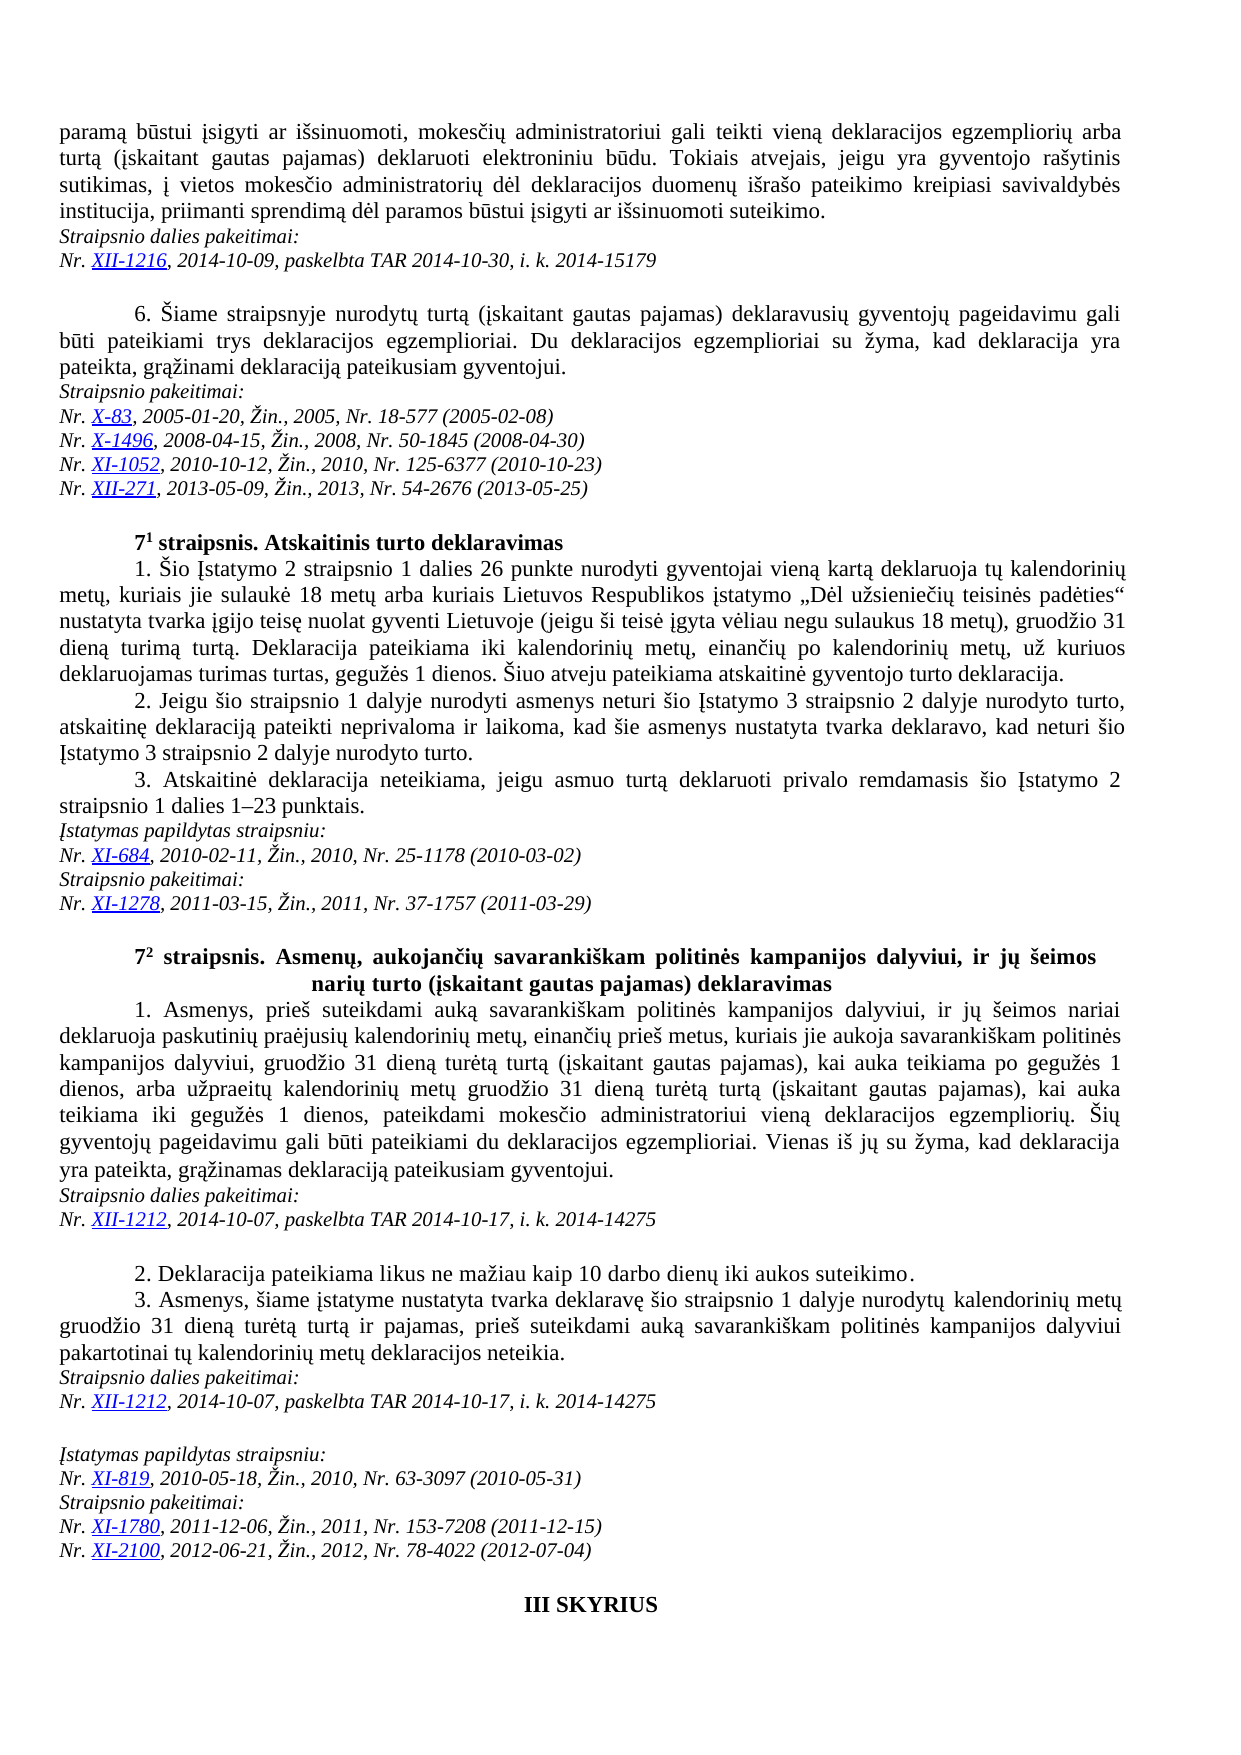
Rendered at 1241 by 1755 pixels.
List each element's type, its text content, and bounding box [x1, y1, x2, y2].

text III SKYRIUS [59, 1591, 1122, 1618]
text Nr. XI-684, 2010-02-11, Žin., 2010, Nr. 25-1178 (2010-03-02) [59, 842, 1122, 867]
text 3. Asmenys, šiame įstatyme nustatyta tvarka deklaravę šio straipsnio 1 dalyje nurodytų kalendorinių metų gruodžio 31 dieną turėtą turtą ir pajamas, prieš suteikdami auką savarankiškam politinės kampanijos dalyviui pakartotinai tų kalendorinių metų deklaracijos neteikia. [59, 1286, 1122, 1365]
text Įstatymas papildytas straipsniu: [59, 818, 1122, 842]
text 2. Jeigu šio straipsnio 1 dalyje nurodyti asmenys neturi šio Įstatymo 3 straipsnio 2 dalyje nurodyto turto, atskaitinę deklaraciją pateikti neprivaloma ir laikoma, kad šie asmenys nustatyta tvarka deklaravo, kad neturi šio Įstatymo 3 straipsnio 2 dalyje nurodyto turto. [59, 687, 1127, 766]
text Nr. XII-1216, 2014-10-09, paskelbta TAR 2014-10-30, i. k. 2014-15179 [59, 248, 1122, 272]
text Nr. XI-2100, 2012-06-21, Žin., 2012, Nr. 78-4022 (2012-07-04) [59, 1538, 1122, 1562]
text Nr. X-83, 2005-01-20, Žin., 2005, Nr. 18-577 (2005-02-08) [59, 403, 1122, 428]
text 71 straipsnis. Atskaitinis turto deklaravimas [59, 528, 1127, 555]
text 3. Atskaitinė deklaracija neteikiama, jeigu asmuo turtą deklaruoti privalo remdamasis šio Įstatymo 2 straipsnio 1 dalies 1–23 punktais. [59, 766, 1122, 818]
text Nr. XI-1780, 2011-12-06, Žin., 2011, Nr. 153-7208 (2011-12-15) [59, 1514, 1122, 1538]
text 72 straipsnis. Asmenų, aukojančių savarankiškam politinės kampanijos dalyviui, ir jų šeimos narių turto (įskaitant gautas pajamas) deklaravimas [134, 943, 1098, 996]
text Nr. X-1496, 2008-04-15, Žin., 2008, Nr. 50-1845 (2008-04-30) [59, 428, 1122, 452]
text Straipsnio dalies pakeitimai: [59, 223, 1122, 248]
text Nr. XII-1212, 2014-10-07, paskelbta TAR 2014-10-17, i. k. 2014-14275 [59, 1207, 1122, 1231]
text Straipsnio dalies pakeitimai: [59, 1183, 1122, 1207]
text Straipsnio pakeitimai: [59, 379, 1122, 403]
text 6. Šiame straipsnyje nurodytų turtą (įskaitant gautas pajamas) deklaravusių gyventojų pageidavimu gali būti pateikiami trys deklaracijos egzemplioriai. Du deklaracijos egzemplioriai su žyma, kad deklaracija yra pateikta, grąžinami deklaraciją pateikusiam gyventojui. [59, 300, 1122, 379]
text Straipsnio dalies pakeitimai: [59, 1365, 1122, 1389]
text Straipsnio pakeitimai: [59, 1490, 1122, 1514]
text paramą būstui įsigyti ar išsinuomoti, mokesčių administratoriui gali teikti vieną deklaracijos egzempliorių arba turtą (įskaitant gautas pajamas) deklaruoti elektroniniu būdu. Tokiais atvejais, jeigu yra gyventojo rašytinis sutikimas, į vietos mokesčio administratorių dėl deklaracijos duomenų išrašo pateikimo kreipiasi savivaldybės institucija, priimanti sprendimą dėl paramos būstui įsigyti ar išsinuomoti suteikimo. [59, 118, 1122, 223]
text 1. Šio Įstatymo 2 straipsnio 1 dalies 26 punkte nurodyti gyventojai vieną kartą deklaruoja tų kalendorinių metų, kuriais jie sulaukė 18 metų arba kuriais Lietuvos Respublikos įstatymo „Dėl užsieniečių teisinės padėties“ nustatyta tvarka įgijo teisę nuolat gyventi Lietuvoje (jeigu ši teisė įgyta vėliau negu sulaukus 18 metų), gruodžio 31 dieną turimą turtą. Deklaracija pateikiama iki kalendorinių metų, einančių po kalendorinių metų, už kuriuos deklaruojamas turimas turtas, gegužės 1 dienos. Šiuo atveju pateikiama atskaitinė gyventojo turto deklaracija. [59, 555, 1127, 687]
text 1. Asmenys, prieš suteikdami auką savarankiškam politinės kampanijos dalyviui, ir jų šeimos nariai deklaruoja paskutinių praėjusių kalendorinių metų, einančių prieš metus, kuriais jie aukoja savarankiškam politinės kampanijos dalyviui, gruodžio 31 dieną turėtą turtą (įskaitant gautas pajamas), kai auka teikiama po gegužės 1 dienos, arba užpraeitų kalendorinių metų gruodžio 31 dieną turėtą turtą (įskaitant gautas pajamas), kai auka teikiama iki gegužės 1 dienos, pateikdami mokesčio administratoriui vieną deklaracijos egzempliorių. Šių gyventojų pageidavimu gali būti pateikiami du deklaracijos egzemplioriai. Vienas iš jų su žyma, kad deklaracija yra pateikta, grąžinamas deklaraciją pateikusiam gyventojui. [59, 996, 1122, 1183]
text Nr. XII-271, 2013-05-09, Žin., 2013, Nr. 54-2676 (2013-05-25) [59, 476, 1122, 500]
text Straipsnio pakeitimai: [59, 867, 1122, 891]
text Nr. XI-1278, 2011-03-15, Žin., 2011, Nr. 37-1757 (2011-03-29) [59, 891, 1122, 915]
text 2. Deklaracija pateikiama likus ne mažiau kaip 10 darbo dienų iki aukos suteikimo. [59, 1260, 1122, 1286]
text Nr. XI-819, 2010-05-18, Žin., 2010, Nr. 63-3097 (2010-05-31) [59, 1466, 1122, 1490]
text Nr. XII-1212, 2014-10-07, paskelbta TAR 2014-10-17, i. k. 2014-14275 [59, 1389, 1122, 1413]
text Įstatymas papildytas straipsniu: [59, 1442, 1122, 1466]
text Nr. XI-1052, 2010-10-12, Žin., 2010, Nr. 125-6377 (2010-10-23) [59, 452, 1122, 476]
